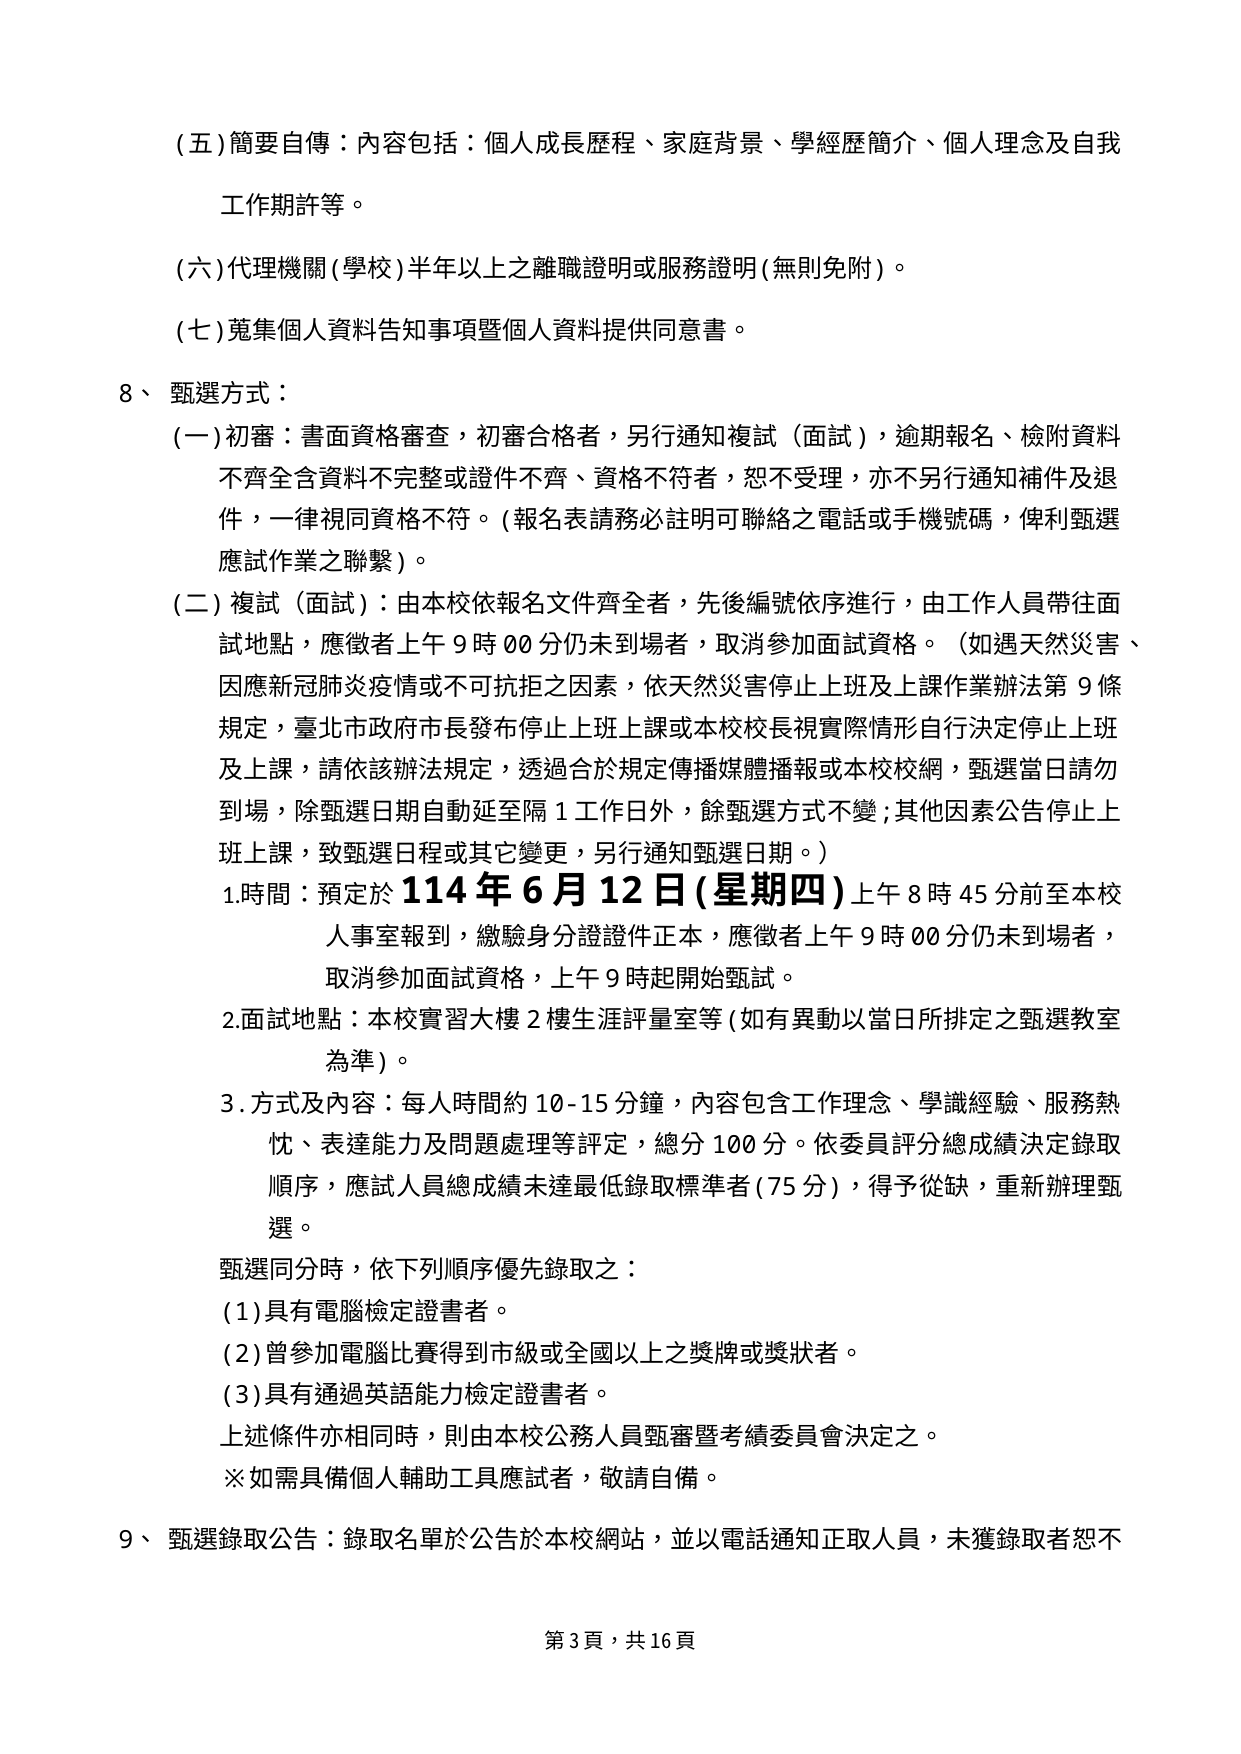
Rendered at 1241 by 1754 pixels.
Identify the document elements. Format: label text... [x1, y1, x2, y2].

text 3.方式及內容：每人時間約10-15分鐘，內容包含工作理念、學識經驗、服務熱忱、表達能力及問題處理等評定，總分100分。依委員評分總成績決定錄取順序，應試人員總成績未達最低錄取標準者(75分)，得予從缺，重新辦理甄選。 [219, 1079, 1122, 1246]
text ※如需具備個人輔助工具應試者，敬請自備。 [219, 1454, 1122, 1496]
list 面試地點：本校實習大樓2樓生涯評量室等(如有異動以當日所排定之甄選教室為準)。 [222, 996, 1122, 1079]
text (2)曾參加電腦比賽得到市級或全國以上之獎牌或獎狀者。 [219, 1329, 1122, 1371]
text (二) 複試（面試)：由本校依報名文件齊全者，先後編號依序進行，由工作人員帶往面試地點，應徵者上午9時00分仍未到場者，取消參加面試資格。（如遇天然災害、因應新冠肺炎疫情或不可抗拒之因素，依天然災害停止上班及上課作業辦法第9條規定，臺北市政府市長發布停止上班上課或本校校長視實際情形自行決定停止上班及上課，請依該辦法規定，透過合於規定傳播媒體播報或本校校網，甄選當日請勿到場，除甄選日期自動延至隔1工作日外，餘甄選方式不變;其他因素公告停止上班上課，致甄選日程或其它變更，另行通知甄選日期。） [169, 579, 1122, 871]
text (六)代理機關(學校)半年以上之離職證明或服務證明(無則免附)。 [172, 225, 1122, 287]
list 甄選方式： [118, 350, 1122, 412]
text 甄選同分時，依下列順序優先錄取之： [219, 1246, 1122, 1287]
text (五)簡要自傳：內容包括：個人成長歷程、家庭背景、學經歷簡介、個人理念及自我工作期許等。 [172, 100, 1122, 225]
text (1)具有電腦檢定證書者。 [219, 1287, 1122, 1329]
list 時間：預定於114年6月12日(星期四)上午8時45分前至本校人事室報到，繳驗身分證證件正本，應徵者上午9時00分仍未到場者，取消參加面試資格，上午9時起開始甄試。 [222, 871, 1122, 996]
text 上述條件亦相同時，則由本校公務人員甄審暨考績委員會決定之。 [219, 1412, 1122, 1454]
list 甄選錄取公告：錄取名單於公告於本校網站，並以電話通知正取人員，未獲錄取者恕不通知。 [118, 1496, 1122, 1558]
text (一)初審：書面資格審查，初審合格者，另行通知複試（面試)，逾期報名、檢附資料不齊全含資料不完整或證件不齊、資格不符者，恕不受理，亦不另行通知補件及退件，一律視同資格不符。(報名表請務必註明可聯絡之電話或手機號碼，俾利甄選應試作業之聯繫)。 [169, 412, 1122, 579]
text (七)蒐集個人資料告知事項暨個人資料提供同意書。 [172, 287, 1122, 350]
text (3)具有通過英語能力檢定證書者。 [219, 1371, 1122, 1412]
